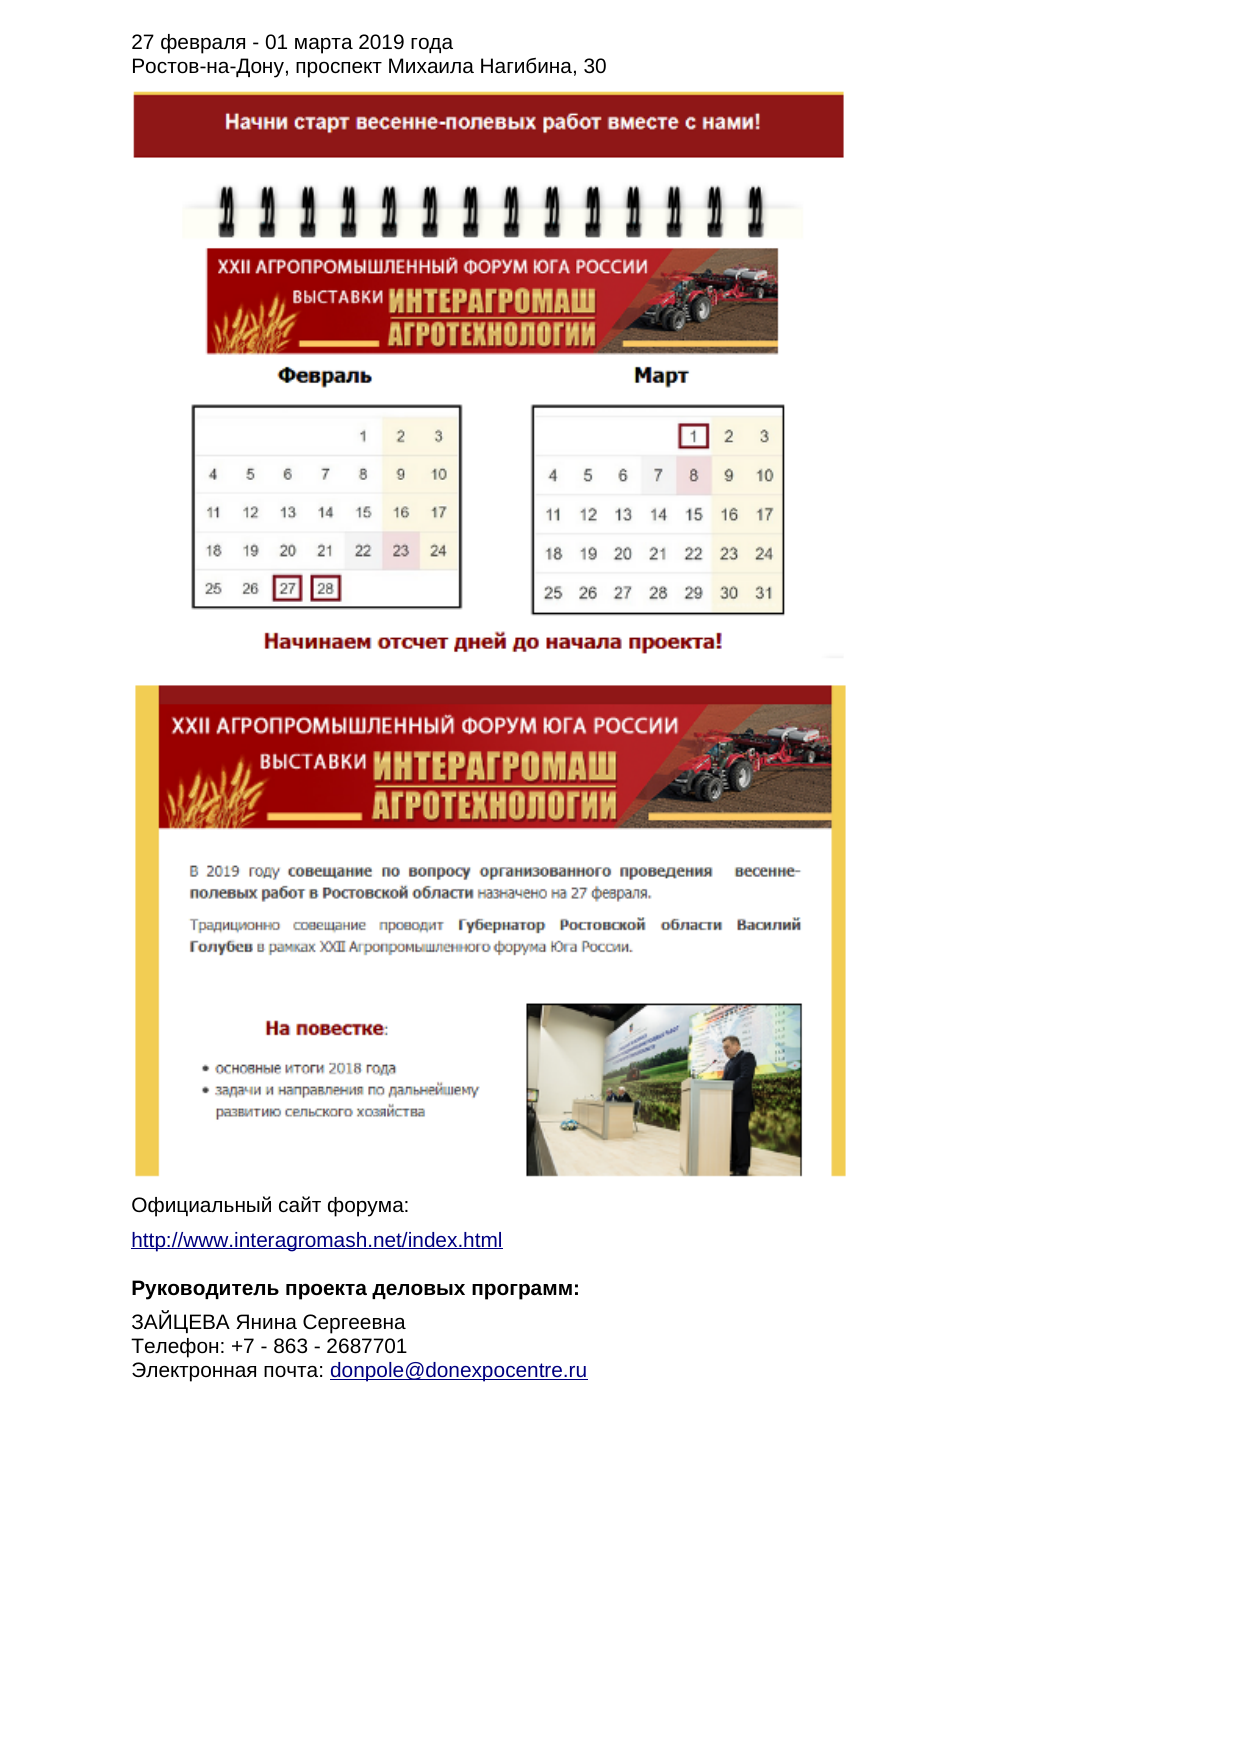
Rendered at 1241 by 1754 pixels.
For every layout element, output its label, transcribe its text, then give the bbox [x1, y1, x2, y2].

text Официальный сайт форума: [131, 1193, 1162, 1217]
text 27 февраля - 01 марта 2019 года [131, 29, 1162, 53]
text ЗАЙЦЕВА Янина Сергеевна [131, 1310, 1162, 1334]
text Телефон: +7 - 863 - 2687701 [131, 1334, 1162, 1358]
text Ростов-на-Дону, проспект Михаила Нагибина, 30 [131, 53, 1162, 77]
text Руководитель проекта деловых программ: [131, 1275, 1162, 1299]
text http://www.interagromash.net/index.html [131, 1227, 1162, 1251]
text Электронная почта: donpole@donexpocentre.ru [131, 1358, 1162, 1382]
